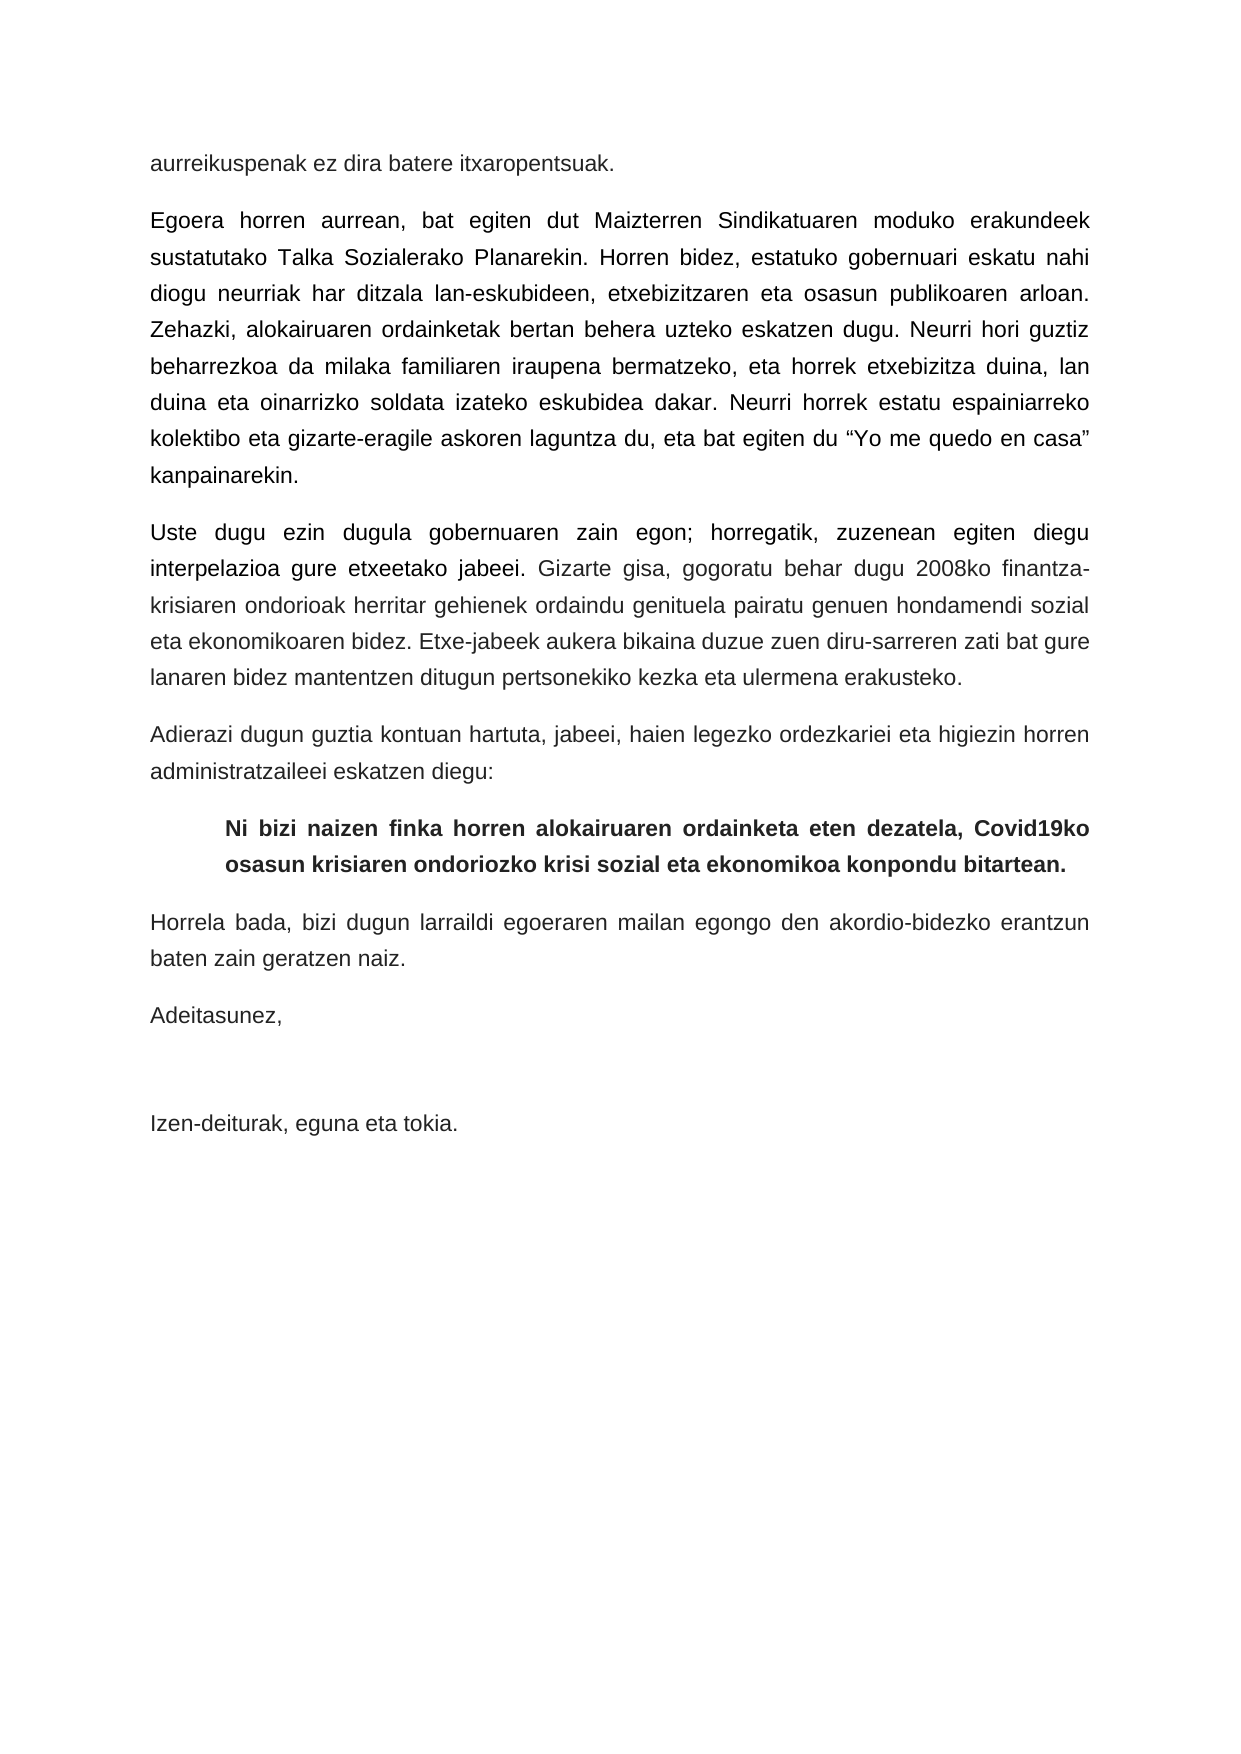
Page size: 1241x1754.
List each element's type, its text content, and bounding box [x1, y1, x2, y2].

text Egoera horren aurrean, bat egiten dut Maizterren Sindikatuaren moduko erakundeek sustatutako Talka Sozialerako Planarekin. Horren bidez, estatuko gobernuari eskatu nahi diogu neurriak har ditzala lan-eskubideen, etxebizitzaren eta osasun publikoaren arloan. Zehazki, alokairuaren ordainketak bertan behera uzteko eskatzen dugu. Neurri hori guztiz beharrezkoa da milaka familiaren iraupena bermatzeko, eta horrek etxebizitza duina, lan duina eta oinarrizko soldata izateko eskubidea dakar. Neurri horrek estatu espainiarreko kolektibo eta gizarte-eragile askoren laguntza du, eta bat egiten du “Yo me quedo en casa” kanpainarekin. [150, 207, 1090, 488]
text Izen-deiturak, eguna eta tokia. [150, 1110, 1090, 1137]
text Ni bizi naizen finka horren alokairuaren ordainketa eten dezatela, Covid19ko osasun krisiaren ondoriozko krisi sozial eta ekonomikoa konpondu bitartean. [225, 815, 1090, 878]
text Horrela bada, bizi dugun larraildi egoeraren mailan egongo den akordio-bidezko erantzun baten zain geratzen naiz. [150, 908, 1090, 971]
text Uste dugu ezin dugula gobernuaren zain egon; horregatik, zuzenean egiten diegu interpelazioa gure etxeetako jabeei. Gizarte gisa, gogoratu behar dugu 2008ko finantza-krisiaren ondorioak herritar gehienek ordaindu genituela pairatu genuen hondamendi sozial eta ekonomikoaren bidez. Etxe-jabeek aukera bikaina duzue zuen diru-sarreren zati bat gure lanaren bidez mantentzen ditugun pertsonekiko kezka eta ulermena erakusteko. [150, 519, 1090, 691]
text Adierazi dugun guztia kontuan hartuta, jabeei, haien legezko ordezkariei eta higiezin horren administratzaileei eskatzen diegu: [150, 721, 1090, 784]
text aurreikuspenak ez dira batere itxaropentsuak. [150, 150, 1090, 176]
text Adeitasunez, [150, 1002, 1090, 1028]
